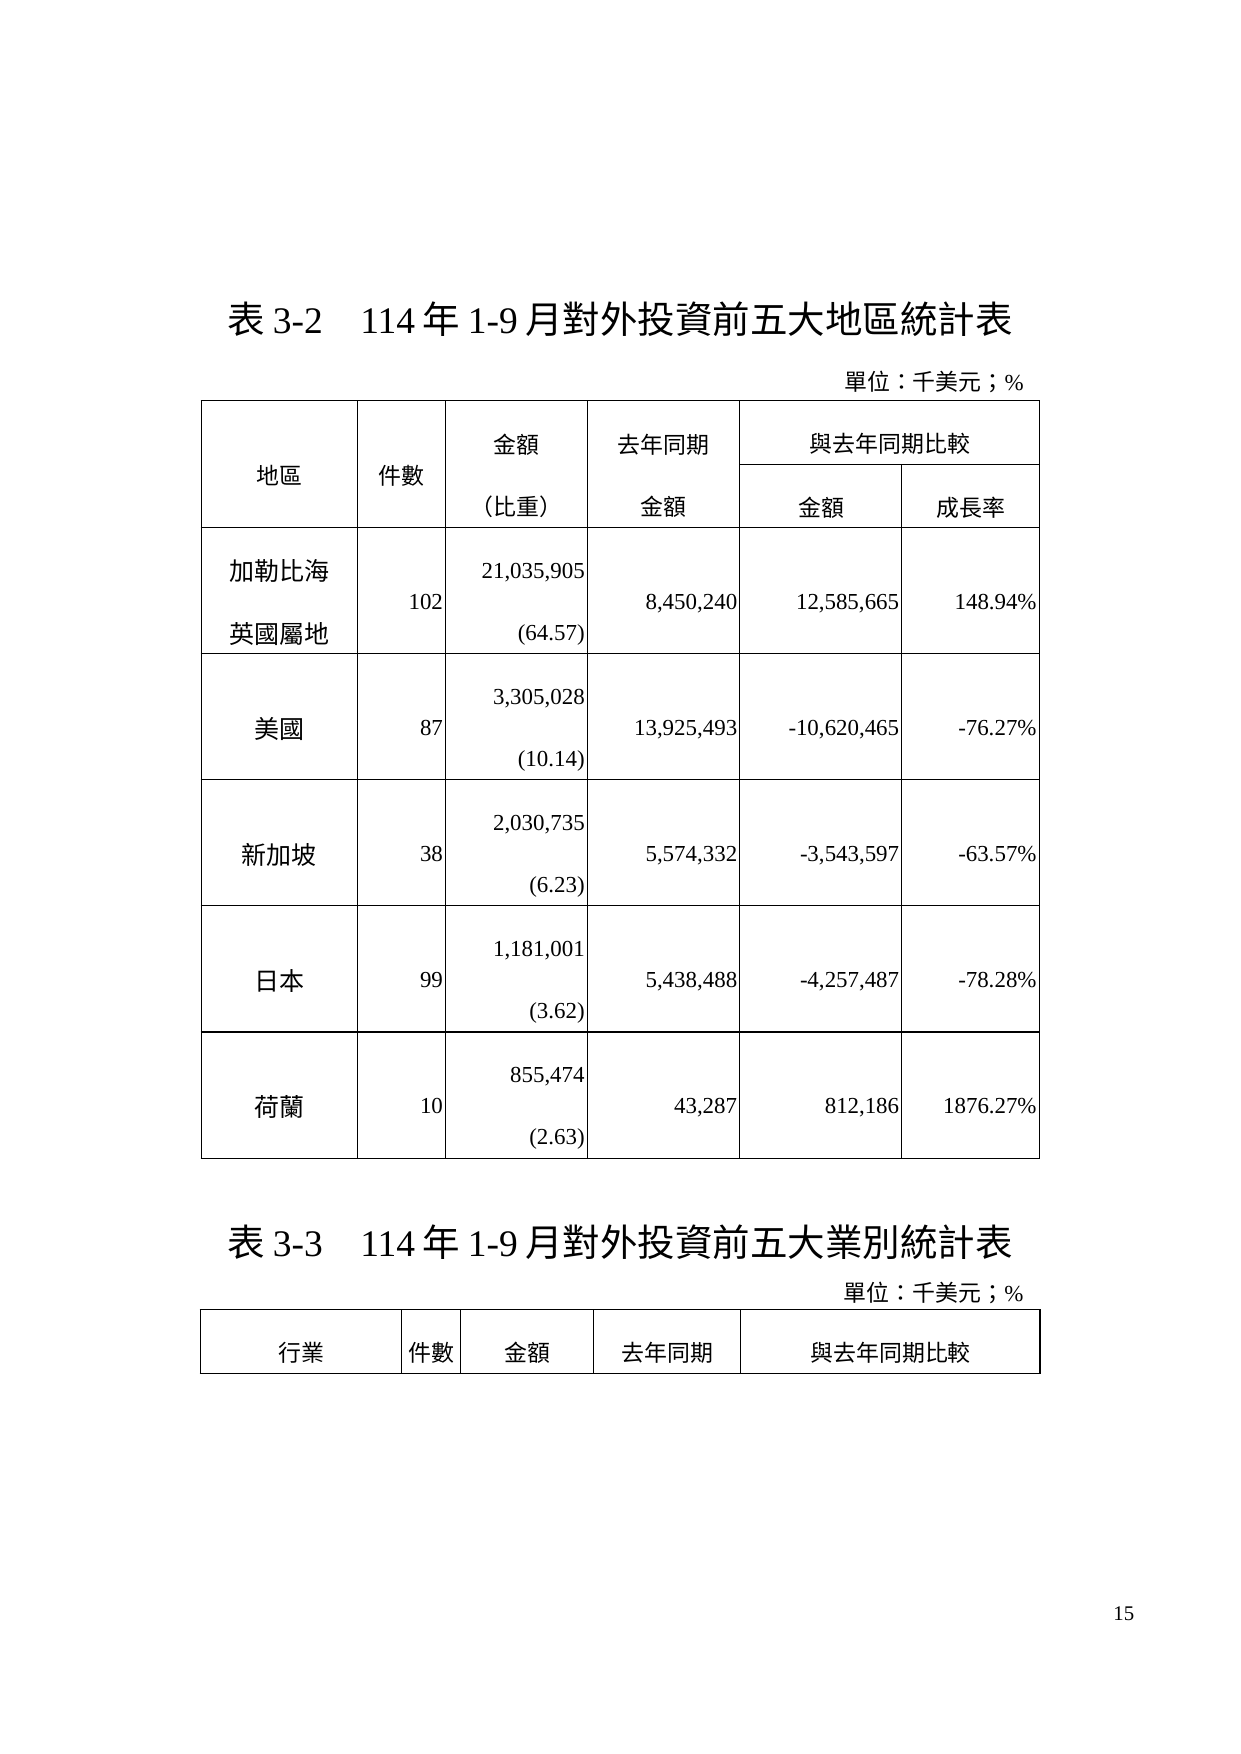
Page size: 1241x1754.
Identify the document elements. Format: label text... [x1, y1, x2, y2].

table_header 件數 [358, 401, 445, 527]
table_header 去年同期 [594, 1310, 740, 1373]
table_cell 1,181,001 (3.62) [446, 906, 587, 1031]
table_cell 21,035,905 (64.57) [446, 528, 587, 653]
table_cell -76.27% [902, 654, 1039, 779]
table_cell 3,305,028 (10.14) [446, 654, 587, 779]
table_header 行業 [201, 1310, 401, 1373]
table_cell 5,574,332 [588, 780, 739, 905]
table_cell 148.94% [902, 528, 1039, 653]
table_cell 成長率 [902, 465, 1039, 527]
table_cell 荷蘭 [202, 1033, 357, 1157]
table_cell 新加坡 [202, 780, 357, 905]
table_cell 38 [358, 780, 445, 905]
table_header 金額 （比重） [446, 401, 587, 527]
table_cell -10,620,465 [740, 654, 901, 779]
table_cell 5,438,488 [588, 906, 739, 1031]
table_cell 1876.27% [902, 1033, 1039, 1157]
table_cell 2,030,735 (6.23) [446, 780, 587, 905]
table_cell 43,287 [588, 1033, 739, 1157]
table_cell 855,474 (2.63) [446, 1033, 587, 1157]
table_cell -63.57% [902, 780, 1039, 905]
table_header 與去年同期比較 [740, 401, 1039, 464]
table_header 件數 [402, 1310, 460, 1373]
table_cell 金額 [740, 465, 901, 527]
table_cell 13,925,493 [588, 654, 739, 779]
table_cell 10 [358, 1033, 445, 1157]
text 單位：千美元；% [106, 338, 1134, 400]
table_header 去年同期 金額 [588, 401, 739, 527]
table_cell 加勒比海 英國屬地 [202, 528, 357, 653]
table_cell -4,257,487 [740, 906, 901, 1031]
table_cell 99 [358, 906, 445, 1031]
text 表3-3 114年1-9月對外投資前五大業別統計表 [106, 1198, 1134, 1260]
table_cell 102 [358, 528, 445, 653]
table_cell 8,450,240 [588, 528, 739, 653]
text 單位：千美元；% [106, 1273, 1134, 1309]
table_cell -78.28% [902, 906, 1039, 1031]
table_cell 12,585,665 [740, 528, 901, 653]
table_cell 812,186 [740, 1033, 901, 1157]
table_header 與去年同期比較 [741, 1310, 1039, 1373]
table_header 金額 [461, 1310, 593, 1373]
table_header 地區 [202, 401, 357, 527]
table_cell 日本 [202, 906, 357, 1031]
table_cell 美國 [202, 654, 357, 779]
text 表3-2 114年1-9月對外投資前五大地區統計表 [106, 275, 1134, 338]
table_cell 87 [358, 654, 445, 779]
table_cell -3,543,597 [740, 780, 901, 905]
